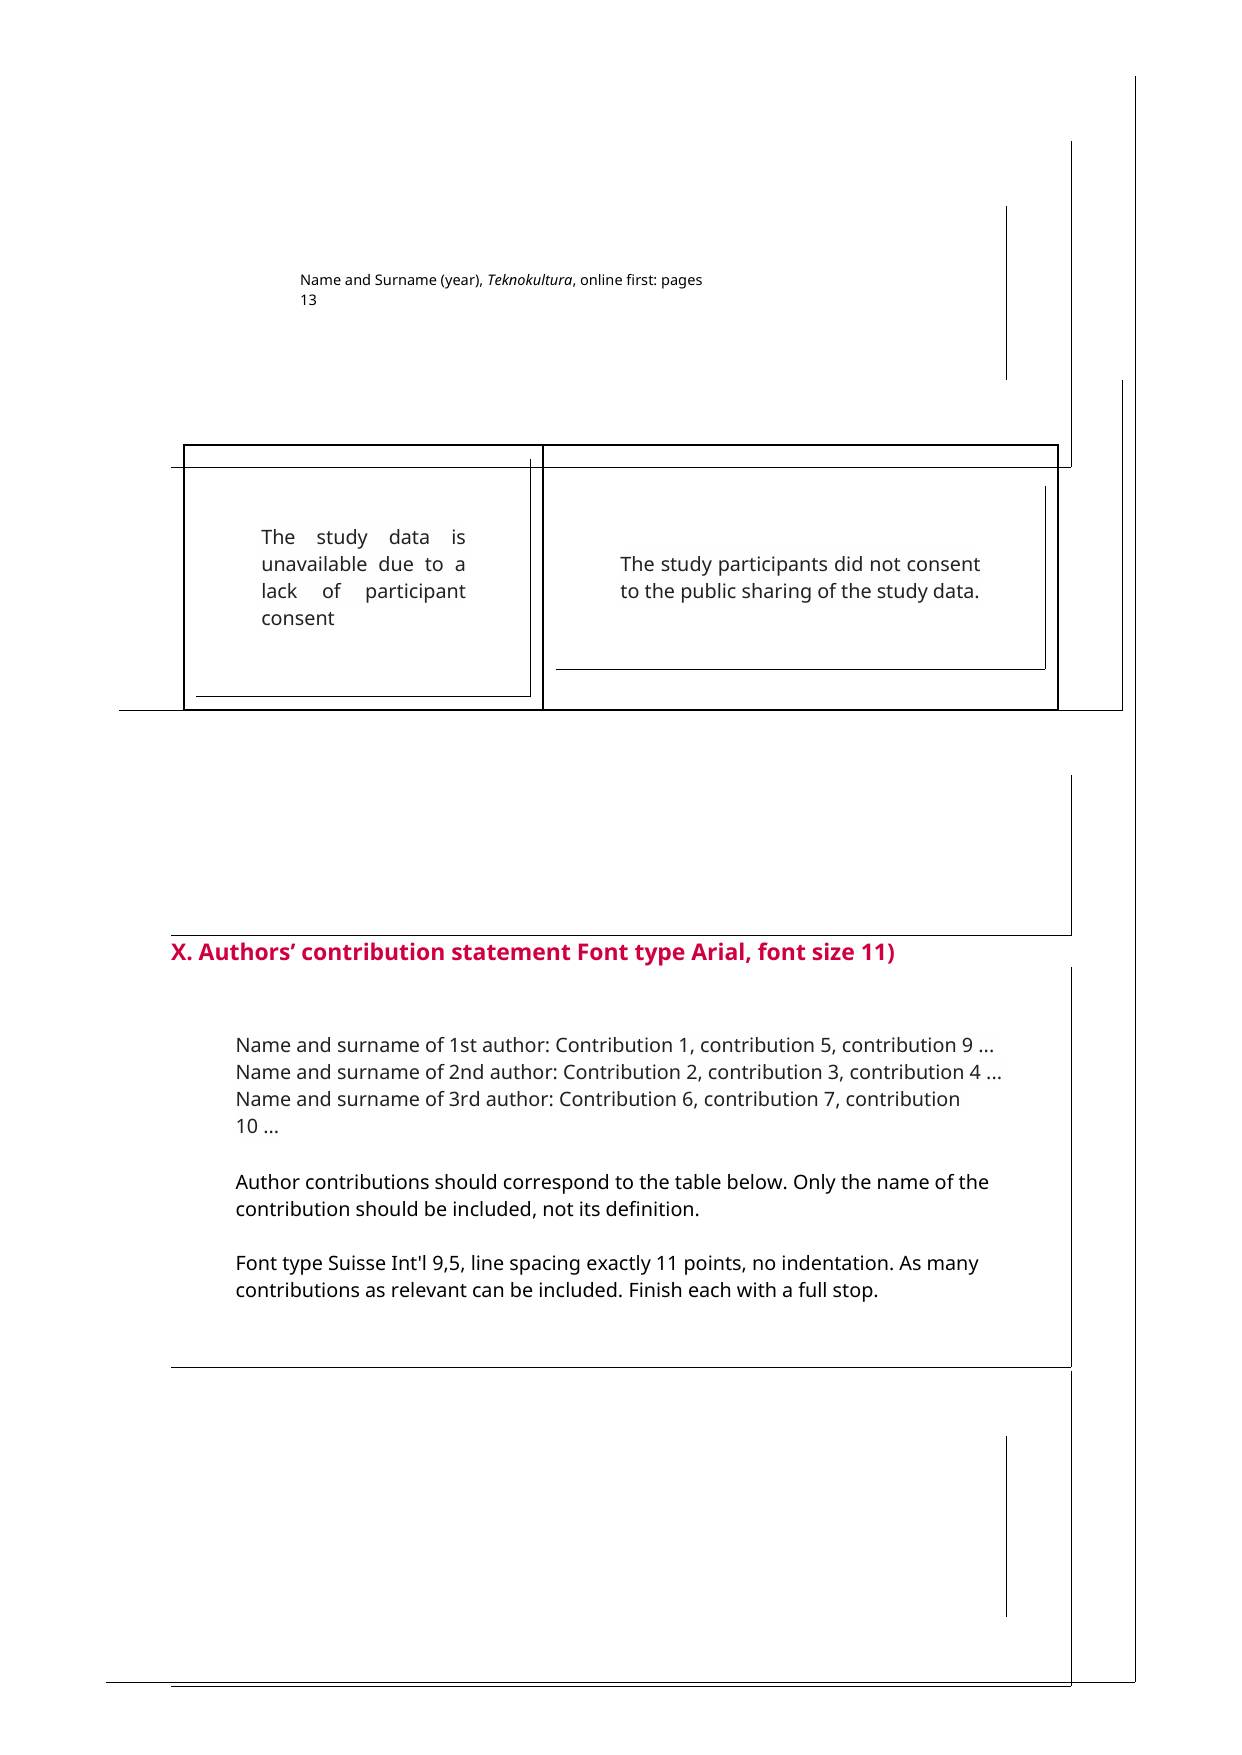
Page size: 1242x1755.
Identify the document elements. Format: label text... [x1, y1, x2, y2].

text Name and surname of 3rd author: Contribution 6, contribution 7, contribution 10 ... [171, 1085, 1071, 1139]
text Author contributions should correspond to the table below. Only the name of the contribution should be included, not its definition. [171, 1168, 1071, 1222]
text Name and surname of 1st author: Contribution 1, contribution 5, contribution 9 ... [171, 967, 1071, 1058]
table_cell The study participants did not consent to the public sharing of the study data. [544, 446, 1057, 708]
table_cell The study data is unavailable due to a lack of participant consent [185, 446, 542, 708]
text Font type Suisse Int'l 9,5, line spacing exactly 11 points, no indentation. As many contributions as relevant can be included. Finish each with a full stop. [171, 1249, 1071, 1367]
text X. Authors’ contribution statement Font type Arial, font size 11) [171, 936, 1071, 967]
text Name and surname of 2nd author: Contribution 2, contribution 3, contribution 4 ... [171, 1058, 1071, 1085]
